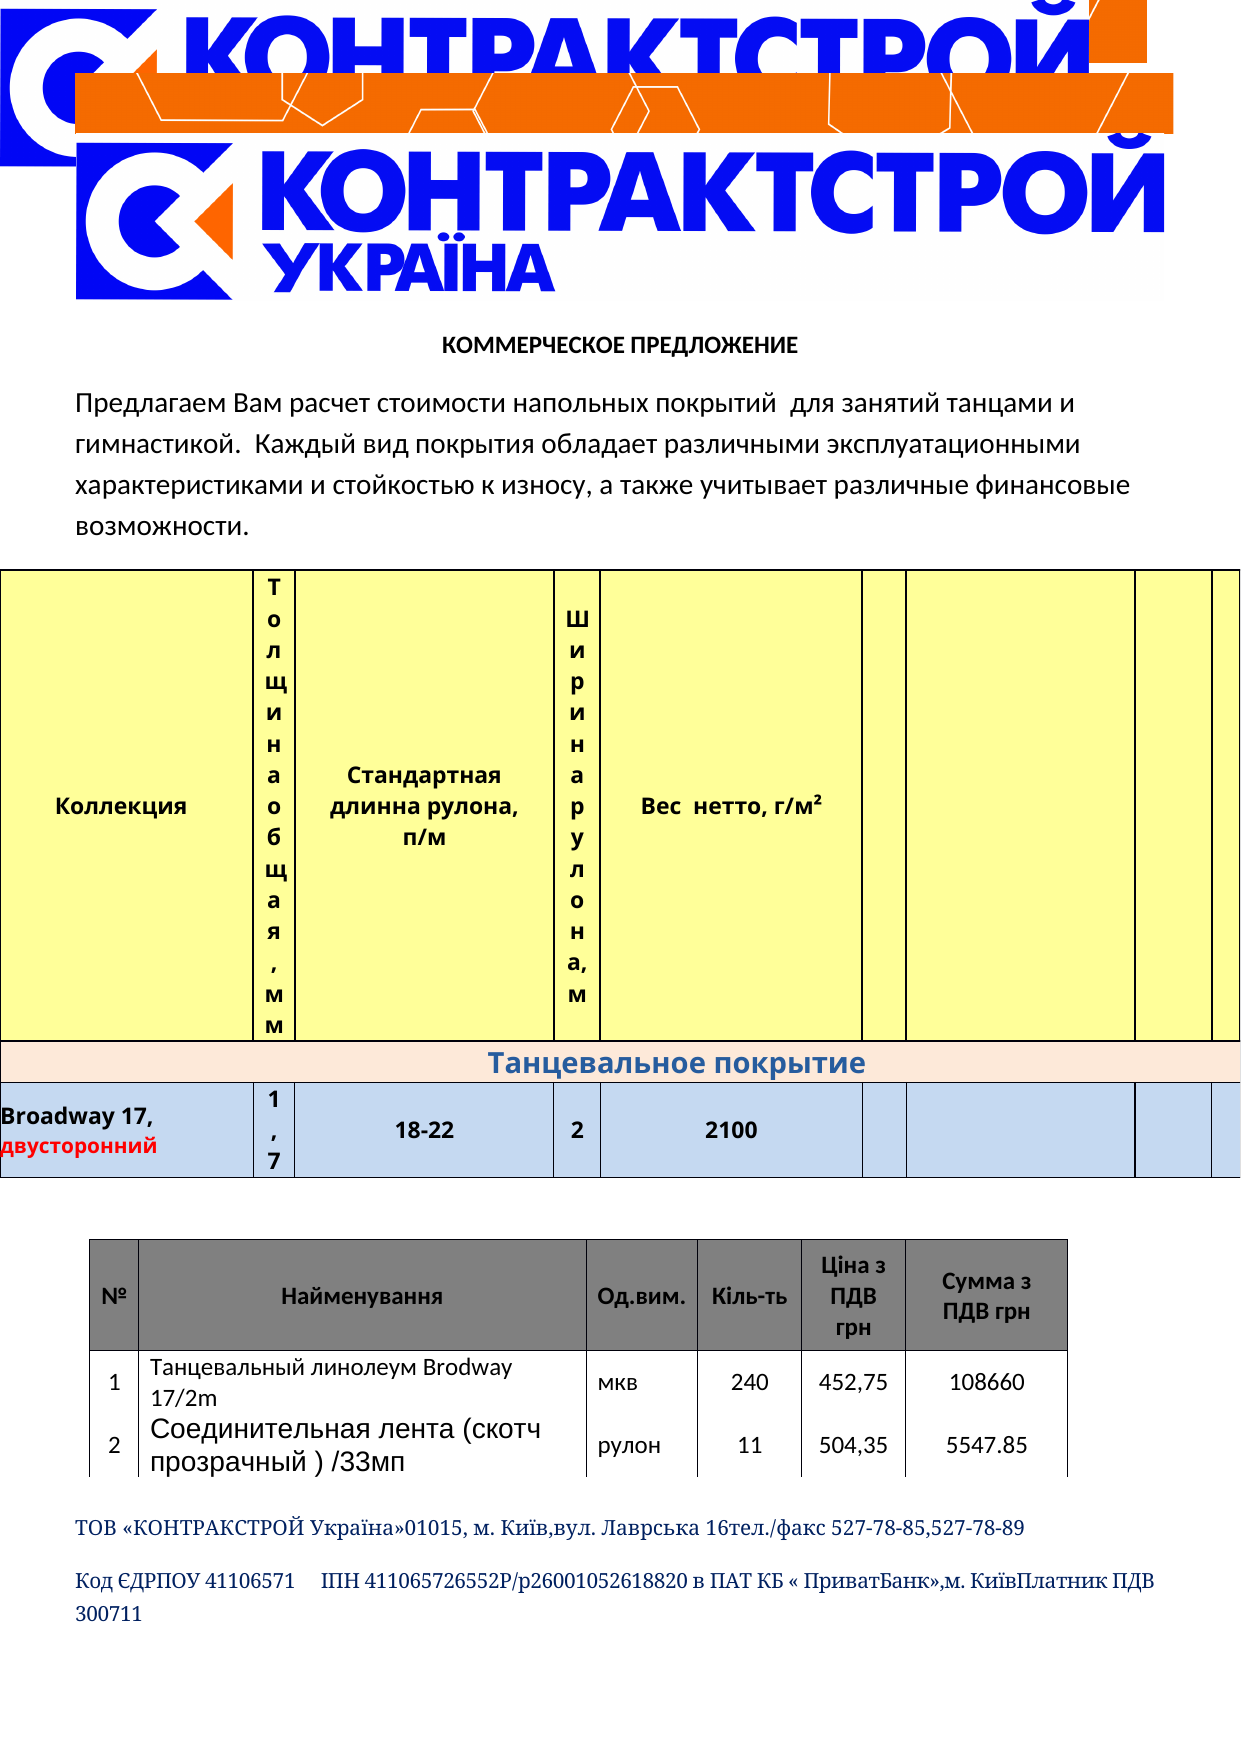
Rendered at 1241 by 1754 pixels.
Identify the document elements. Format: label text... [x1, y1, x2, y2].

table_cell Танцевальное покрытие [1, 1042, 1240, 1082]
table_header Од.вим. [587, 1240, 697, 1350]
table_cell Соединительная лента (скотч прозрачный ) /33мп [139, 1413, 586, 1477]
table_cell 18-22 [295, 1083, 553, 1177]
text Предлагаем Вам расчет стоимости напольных покрытий для занятий танцами и гимнастикой. Каждый вид покрытия обладает различными эксплуатационными характеристиками и стойкостью к износу, а также учитывает различные финансовые возможности. [75, 384, 1165, 543]
text КОММЕРЧЕСКОЕ ПРЕДЛОЖЕНИЕ [75, 329, 1165, 359]
table_header Ціна з ПДВ грн [802, 1240, 905, 1350]
table_header Cтандартная длинна рулона, п/м [296, 571, 553, 1040]
table_cell 2 [554, 1083, 600, 1177]
table_cell 1 [90, 1351, 138, 1412]
table_cell 504,35 [802, 1413, 905, 1477]
table_header Сумма з ПДВ грн [906, 1240, 1067, 1350]
table_header [863, 571, 905, 1040]
table_header Ширина рулона, м [555, 571, 599, 1040]
table_cell Broadway 17, двусторонний [1, 1083, 253, 1177]
picture [0, 0, 1174, 301]
table_header [1136, 571, 1211, 1040]
table_cell 108660 [906, 1351, 1067, 1412]
table_cell [863, 1083, 906, 1177]
table_header № [90, 1240, 138, 1350]
table_cell 11 [698, 1413, 801, 1477]
table_cell 5547,85 [906, 1413, 1067, 1477]
table_cell 2 [90, 1413, 138, 1477]
table_header Вес нетто, г/м² [601, 571, 861, 1040]
table_cell 240 [698, 1351, 801, 1412]
table_cell рулон [587, 1413, 697, 1477]
table_header Толщина общая, мм [254, 571, 294, 1040]
table_cell Танцевальный линолеум Brodway 17/2m [139, 1351, 586, 1412]
table_cell мкв [587, 1351, 697, 1412]
table_header [907, 571, 1134, 1040]
table_header 4 [1213, 571, 1239, 1040]
table_cell 11,69 [1212, 1083, 1240, 1177]
table_cell 1,7 [254, 1083, 294, 1177]
table_header Кіль-ть [698, 1240, 801, 1350]
table_cell [1136, 1083, 1211, 1177]
table_cell 2100 [601, 1083, 862, 1177]
table_header Найменування [139, 1240, 586, 1350]
table_cell [907, 1083, 1134, 1177]
table_cell 452,75 [802, 1351, 905, 1412]
table_header Коллекция [1, 571, 252, 1040]
